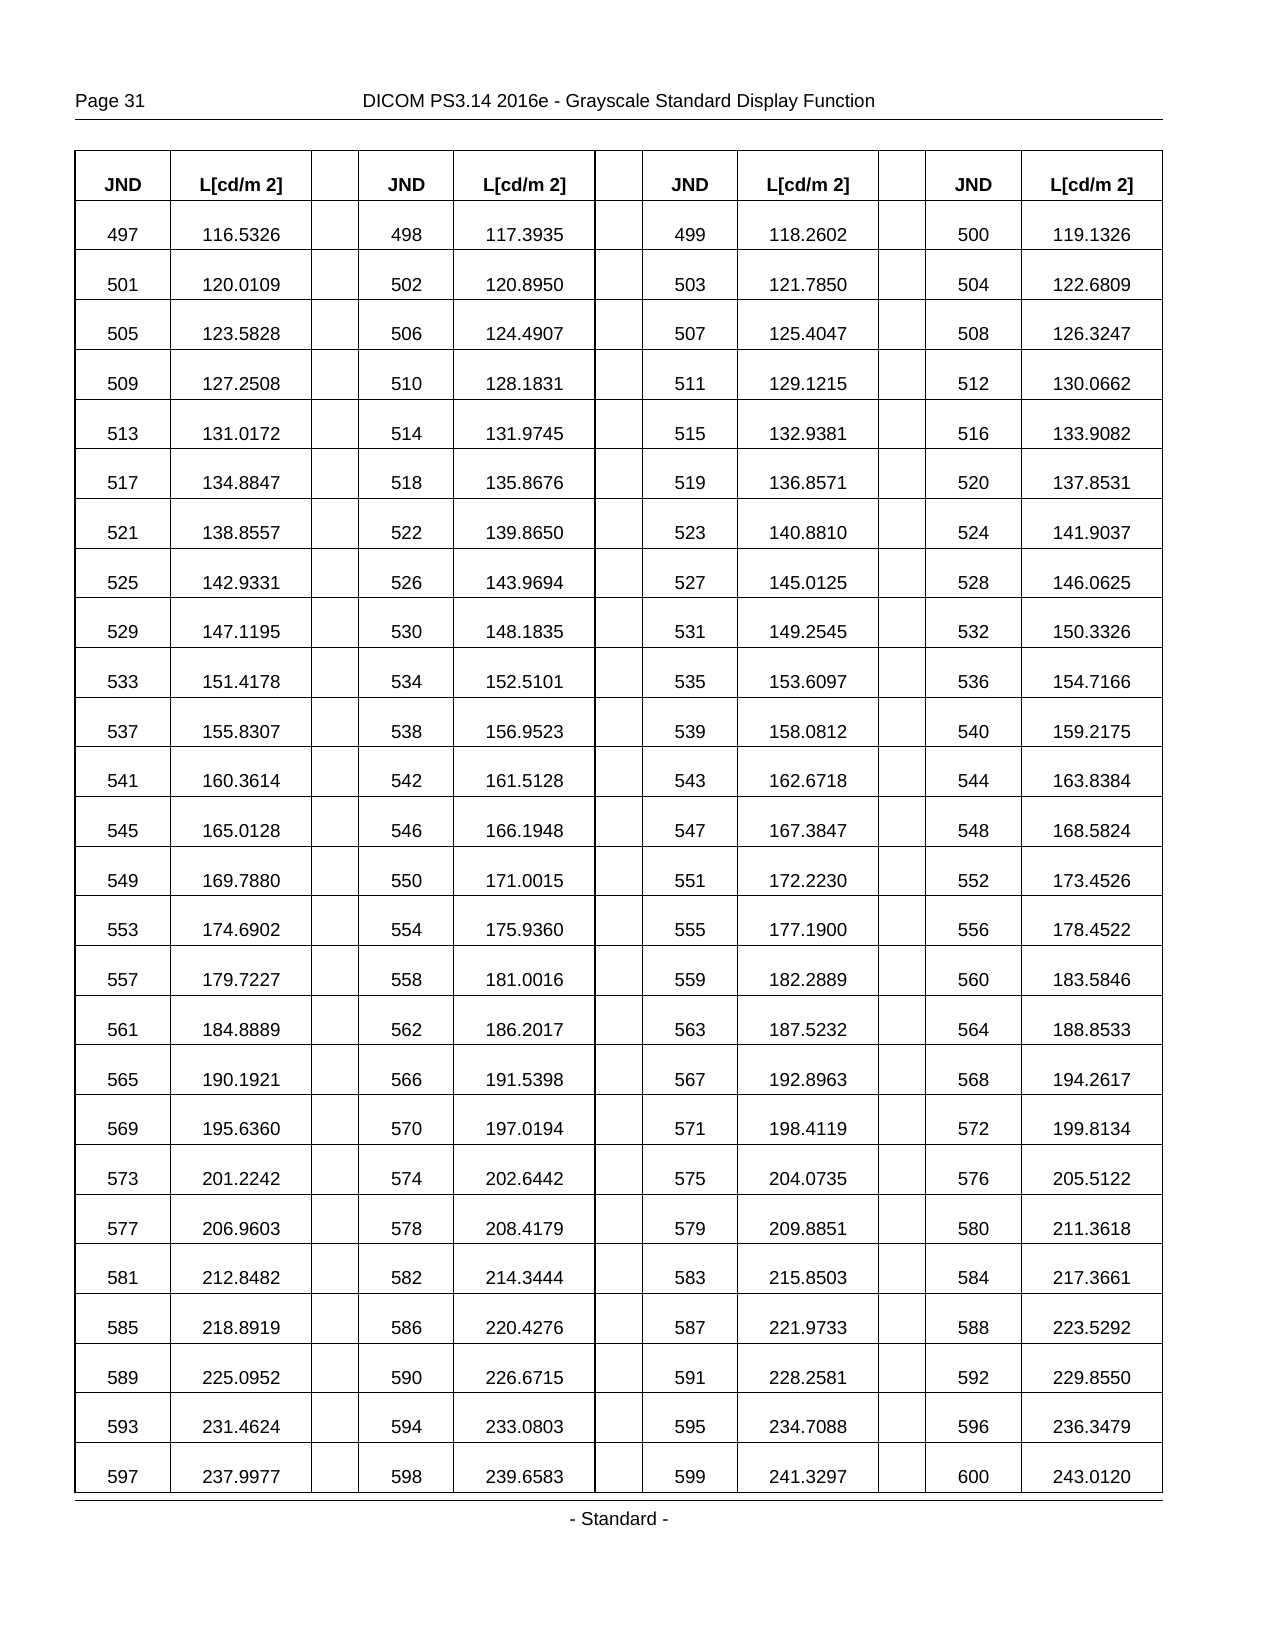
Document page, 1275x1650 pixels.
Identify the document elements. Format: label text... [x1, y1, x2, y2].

table_cell 214.3444 [454, 1244, 594, 1293]
table_cell [879, 1045, 925, 1094]
table_cell 142.9331 [171, 549, 311, 597]
table_cell 175.9360 [454, 896, 594, 945]
table_cell [596, 598, 642, 647]
table_cell 138.8557 [171, 499, 311, 547]
table_cell 502 [359, 250, 453, 299]
table_cell [312, 1095, 358, 1144]
table_header [596, 151, 642, 200]
table_cell [312, 549, 358, 597]
table_cell 504 [926, 250, 1021, 299]
table_cell [879, 1344, 925, 1392]
table_cell 597 [76, 1443, 170, 1492]
table_cell [312, 1393, 358, 1442]
table_cell 593 [76, 1393, 170, 1442]
table_cell 547 [643, 797, 737, 846]
table_cell [879, 1393, 925, 1442]
table_cell 118.2602 [738, 201, 878, 249]
table_cell 508 [926, 300, 1021, 349]
table_cell 150.3326 [1022, 598, 1162, 647]
table_cell 517 [76, 449, 170, 498]
table_cell 116.5326 [171, 201, 311, 249]
table_cell [312, 1195, 358, 1243]
table_cell 524 [926, 499, 1021, 547]
table_cell 151.4178 [171, 648, 311, 697]
table_cell 125.4047 [738, 300, 878, 349]
table_cell 573 [76, 1145, 170, 1193]
table_cell 522 [359, 499, 453, 547]
table_cell [879, 1195, 925, 1243]
table_cell 117.3935 [454, 201, 594, 249]
table_cell [596, 1393, 642, 1442]
table_cell [312, 1045, 358, 1094]
table_cell [879, 350, 925, 398]
table_cell 120.0109 [171, 250, 311, 299]
table_cell 583 [643, 1244, 737, 1293]
table_header L[cd/m 2] [1022, 151, 1162, 200]
table_cell [879, 598, 925, 647]
table_cell 576 [926, 1145, 1021, 1193]
table_cell [312, 1443, 358, 1492]
table_cell 162.6718 [738, 747, 878, 796]
table_cell 571 [643, 1095, 737, 1144]
table_cell 172.2230 [738, 847, 878, 895]
table_cell 148.1835 [454, 598, 594, 647]
table_cell [596, 201, 642, 249]
table_cell 533 [76, 648, 170, 697]
table_cell 234.7088 [738, 1393, 878, 1442]
table_cell 187.5232 [738, 996, 878, 1044]
table_cell 580 [926, 1195, 1021, 1243]
table_cell 160.3614 [171, 747, 311, 796]
table_cell 217.3661 [1022, 1244, 1162, 1293]
table_cell 191.5398 [454, 1045, 594, 1094]
table_cell [596, 747, 642, 796]
table_cell [596, 946, 642, 995]
table_cell [312, 201, 358, 249]
table_cell [596, 1045, 642, 1094]
table_cell 130.0662 [1022, 350, 1162, 398]
table_cell 599 [643, 1443, 737, 1492]
table_cell 159.2175 [1022, 698, 1162, 746]
table_cell 229.8550 [1022, 1344, 1162, 1392]
table_cell 124.4907 [454, 300, 594, 349]
table_cell 143.9694 [454, 549, 594, 597]
table_cell [596, 1294, 642, 1342]
table_cell 121.7850 [738, 250, 878, 299]
table_cell [879, 797, 925, 846]
table_cell [596, 648, 642, 697]
table_cell 566 [359, 1045, 453, 1094]
table_cell 169.7880 [171, 847, 311, 895]
table_cell 131.9745 [454, 400, 594, 448]
table_cell 182.2889 [738, 946, 878, 995]
table_cell 546 [359, 797, 453, 846]
table_cell [879, 499, 925, 547]
table_cell 183.5846 [1022, 946, 1162, 995]
table_cell 555 [643, 896, 737, 945]
table_cell 218.8919 [171, 1294, 311, 1342]
table_cell 126.3247 [1022, 300, 1162, 349]
table_cell 552 [926, 847, 1021, 895]
table_cell 592 [926, 1344, 1021, 1392]
table_cell 582 [359, 1244, 453, 1293]
table_cell [312, 499, 358, 547]
table_cell 152.5101 [454, 648, 594, 697]
table_cell 206.9603 [171, 1195, 311, 1243]
table_cell 577 [76, 1195, 170, 1243]
table_cell [879, 996, 925, 1044]
table_cell 497 [76, 201, 170, 249]
table_cell 559 [643, 946, 737, 995]
table_cell 140.8810 [738, 499, 878, 547]
table_cell 570 [359, 1095, 453, 1144]
table_cell [596, 797, 642, 846]
table_cell 220.4276 [454, 1294, 594, 1342]
table_cell 513 [76, 400, 170, 448]
table_cell [596, 1195, 642, 1243]
table_cell 550 [359, 847, 453, 895]
table_cell 561 [76, 996, 170, 1044]
table_cell 507 [643, 300, 737, 349]
table_cell 509 [76, 350, 170, 398]
table_cell [879, 201, 925, 249]
table_cell [596, 1095, 642, 1144]
table_cell 237.9977 [171, 1443, 311, 1492]
table_cell [596, 1145, 642, 1193]
table_cell [312, 598, 358, 647]
table_cell 149.2545 [738, 598, 878, 647]
table_cell 598 [359, 1443, 453, 1492]
table_cell 228.2581 [738, 1344, 878, 1392]
table_cell 572 [926, 1095, 1021, 1144]
table_cell 531 [643, 598, 737, 647]
table_cell [879, 449, 925, 498]
table_cell [879, 400, 925, 448]
table_header JND [76, 151, 170, 200]
table_cell 589 [76, 1344, 170, 1392]
table_cell 600 [926, 1443, 1021, 1492]
table_cell 145.0125 [738, 549, 878, 597]
table_cell 538 [359, 698, 453, 746]
table_cell 199.8134 [1022, 1095, 1162, 1144]
table_cell 139.8650 [454, 499, 594, 547]
table_cell 523 [643, 499, 737, 547]
table_cell 236.3479 [1022, 1393, 1162, 1442]
table_header L[cd/m 2] [171, 151, 311, 200]
table_cell [879, 1095, 925, 1144]
table_cell 128.1831 [454, 350, 594, 398]
table_cell 134.8847 [171, 449, 311, 498]
table_cell 225.0952 [171, 1344, 311, 1392]
table_cell 499 [643, 201, 737, 249]
table_cell [879, 747, 925, 796]
table_cell 511 [643, 350, 737, 398]
table_cell 174.6902 [171, 896, 311, 945]
table_cell 132.9381 [738, 400, 878, 448]
table_cell 585 [76, 1294, 170, 1342]
table_cell 153.6097 [738, 648, 878, 697]
table_cell [879, 896, 925, 945]
table_cell 532 [926, 598, 1021, 647]
table_cell 202.6442 [454, 1145, 594, 1193]
table_cell 181.0016 [454, 946, 594, 995]
table_cell [879, 1145, 925, 1193]
table_cell 122.6809 [1022, 250, 1162, 299]
table_cell 204.0735 [738, 1145, 878, 1193]
table_cell 233.0803 [454, 1393, 594, 1442]
table_cell 201.2242 [171, 1145, 311, 1193]
table_cell 129.1215 [738, 350, 878, 398]
table_cell 535 [643, 648, 737, 697]
table_cell 560 [926, 946, 1021, 995]
table_cell 161.5128 [454, 747, 594, 796]
table_cell 194.2617 [1022, 1045, 1162, 1094]
table_cell 156.9523 [454, 698, 594, 746]
table_cell [312, 1244, 358, 1293]
table_cell 569 [76, 1095, 170, 1144]
table_cell [879, 1443, 925, 1492]
table_cell 147.1195 [171, 598, 311, 647]
table_cell 186.2017 [454, 996, 594, 1044]
table_cell 563 [643, 996, 737, 1044]
table_cell [879, 648, 925, 697]
table_cell [596, 847, 642, 895]
table_cell 120.8950 [454, 250, 594, 299]
table_cell [596, 549, 642, 597]
table_cell [596, 1443, 642, 1492]
table_cell 510 [359, 350, 453, 398]
table_cell 579 [643, 1195, 737, 1243]
table_cell 123.5828 [171, 300, 311, 349]
table_header [879, 151, 925, 200]
table_cell [596, 1244, 642, 1293]
table_cell [596, 896, 642, 945]
table_cell 223.5292 [1022, 1294, 1162, 1342]
table_cell [879, 549, 925, 597]
table_cell [312, 946, 358, 995]
table_cell 574 [359, 1145, 453, 1193]
table_cell 521 [76, 499, 170, 547]
table_cell 525 [76, 549, 170, 597]
table_cell 541 [76, 747, 170, 796]
table_header [312, 151, 358, 200]
table_cell 549 [76, 847, 170, 895]
table_cell 167.3847 [738, 797, 878, 846]
table_cell 544 [926, 747, 1021, 796]
table_cell [312, 1344, 358, 1392]
table_cell [596, 499, 642, 547]
table_cell 553 [76, 896, 170, 945]
table_cell 505 [76, 300, 170, 349]
table_cell 548 [926, 797, 1021, 846]
table_cell [312, 1294, 358, 1342]
table_cell 596 [926, 1393, 1021, 1442]
table_cell 197.0194 [454, 1095, 594, 1144]
table_cell 179.7227 [171, 946, 311, 995]
table_cell [596, 698, 642, 746]
table_cell 551 [643, 847, 737, 895]
table_cell 516 [926, 400, 1021, 448]
table_cell 586 [359, 1294, 453, 1342]
table_cell 537 [76, 698, 170, 746]
table_cell 515 [643, 400, 737, 448]
table_cell 177.1900 [738, 896, 878, 945]
table_cell 212.8482 [171, 1244, 311, 1293]
table_cell 146.0625 [1022, 549, 1162, 597]
table_cell 588 [926, 1294, 1021, 1342]
table_header JND [926, 151, 1021, 200]
table_cell 188.8533 [1022, 996, 1162, 1044]
table_header JND [359, 151, 453, 200]
table_cell 539 [643, 698, 737, 746]
table_cell 545 [76, 797, 170, 846]
table_cell 575 [643, 1145, 737, 1193]
table_cell 568 [926, 1045, 1021, 1094]
table_cell 239.6583 [454, 1443, 594, 1492]
table_cell [879, 847, 925, 895]
table_cell [879, 250, 925, 299]
table_cell 158.0812 [738, 698, 878, 746]
table_cell [596, 350, 642, 398]
table_cell 135.8676 [454, 449, 594, 498]
table_cell 211.3618 [1022, 1195, 1162, 1243]
table_cell 195.6360 [171, 1095, 311, 1144]
table_cell 137.8531 [1022, 449, 1162, 498]
table_cell 127.2508 [171, 350, 311, 398]
table_cell 131.0172 [171, 400, 311, 448]
table_cell 587 [643, 1294, 737, 1342]
table_cell 536 [926, 648, 1021, 697]
table_cell 591 [643, 1344, 737, 1392]
table_cell 192.8963 [738, 1045, 878, 1094]
table_cell [312, 698, 358, 746]
table_cell 554 [359, 896, 453, 945]
table_cell [312, 847, 358, 895]
table_cell [879, 1294, 925, 1342]
table_cell 190.1921 [171, 1045, 311, 1094]
table_cell 581 [76, 1244, 170, 1293]
table_cell 540 [926, 698, 1021, 746]
table_cell 119.1326 [1022, 201, 1162, 249]
table_cell [312, 996, 358, 1044]
table_cell 226.6715 [454, 1344, 594, 1392]
table_cell 184.8889 [171, 996, 311, 1044]
table_cell 500 [926, 201, 1021, 249]
table_cell [312, 747, 358, 796]
table_cell 171.0015 [454, 847, 594, 895]
table_cell 241.3297 [738, 1443, 878, 1492]
table_cell [596, 300, 642, 349]
table_cell 512 [926, 350, 1021, 398]
table_cell 567 [643, 1045, 737, 1094]
table_cell 198.4119 [738, 1095, 878, 1144]
table_cell 564 [926, 996, 1021, 1044]
table_cell 215.8503 [738, 1244, 878, 1293]
table_cell [312, 896, 358, 945]
table_cell 168.5824 [1022, 797, 1162, 846]
table_cell 595 [643, 1393, 737, 1442]
table_cell [312, 300, 358, 349]
table_cell 221.9733 [738, 1294, 878, 1342]
table_cell [879, 946, 925, 995]
table_cell 558 [359, 946, 453, 995]
table_header L[cd/m 2] [454, 151, 594, 200]
table_cell [879, 698, 925, 746]
table_cell 501 [76, 250, 170, 299]
table_cell 556 [926, 896, 1021, 945]
table_cell [312, 797, 358, 846]
table_cell 165.0128 [171, 797, 311, 846]
table_cell 506 [359, 300, 453, 349]
table_cell [596, 996, 642, 1044]
table_cell 557 [76, 946, 170, 995]
table_cell 141.9037 [1022, 499, 1162, 547]
table_cell 154.7166 [1022, 648, 1162, 697]
table_cell 155.8307 [171, 698, 311, 746]
table_cell 518 [359, 449, 453, 498]
table_cell 498 [359, 201, 453, 249]
table_cell [596, 449, 642, 498]
table_cell 562 [359, 996, 453, 1044]
table_cell 594 [359, 1393, 453, 1442]
table_cell 534 [359, 648, 453, 697]
table_header L[cd/m 2] [738, 151, 878, 200]
table_cell [596, 250, 642, 299]
table_cell [879, 300, 925, 349]
table_cell [312, 648, 358, 697]
table_cell 243.0120 [1022, 1443, 1162, 1492]
table_cell 208.4179 [454, 1195, 594, 1243]
table_cell 514 [359, 400, 453, 448]
table_cell 542 [359, 747, 453, 796]
table_cell 529 [76, 598, 170, 647]
table_cell 527 [643, 549, 737, 597]
table_cell 543 [643, 747, 737, 796]
table_cell 565 [76, 1045, 170, 1094]
table_cell 584 [926, 1244, 1021, 1293]
table_cell [312, 400, 358, 448]
table_cell [879, 1244, 925, 1293]
table_cell 133.9082 [1022, 400, 1162, 448]
table_cell [312, 250, 358, 299]
table_cell 136.8571 [738, 449, 878, 498]
table_cell 166.1948 [454, 797, 594, 846]
table_cell 590 [359, 1344, 453, 1392]
table_cell 530 [359, 598, 453, 647]
table_cell [596, 1344, 642, 1392]
table_cell [312, 1145, 358, 1193]
table_cell [312, 350, 358, 398]
table_cell [596, 400, 642, 448]
table_cell [312, 449, 358, 498]
table_cell 173.4526 [1022, 847, 1162, 895]
table_cell 578 [359, 1195, 453, 1243]
table_cell 209.8851 [738, 1195, 878, 1243]
table_cell 163.8384 [1022, 747, 1162, 796]
table_cell 520 [926, 449, 1021, 498]
table_header JND [643, 151, 737, 200]
table_cell 205.5122 [1022, 1145, 1162, 1193]
table_cell 528 [926, 549, 1021, 597]
table_cell 503 [643, 250, 737, 299]
table_cell 178.4522 [1022, 896, 1162, 945]
table_cell 526 [359, 549, 453, 597]
table_cell 231.4624 [171, 1393, 311, 1442]
table_cell 519 [643, 449, 737, 498]
